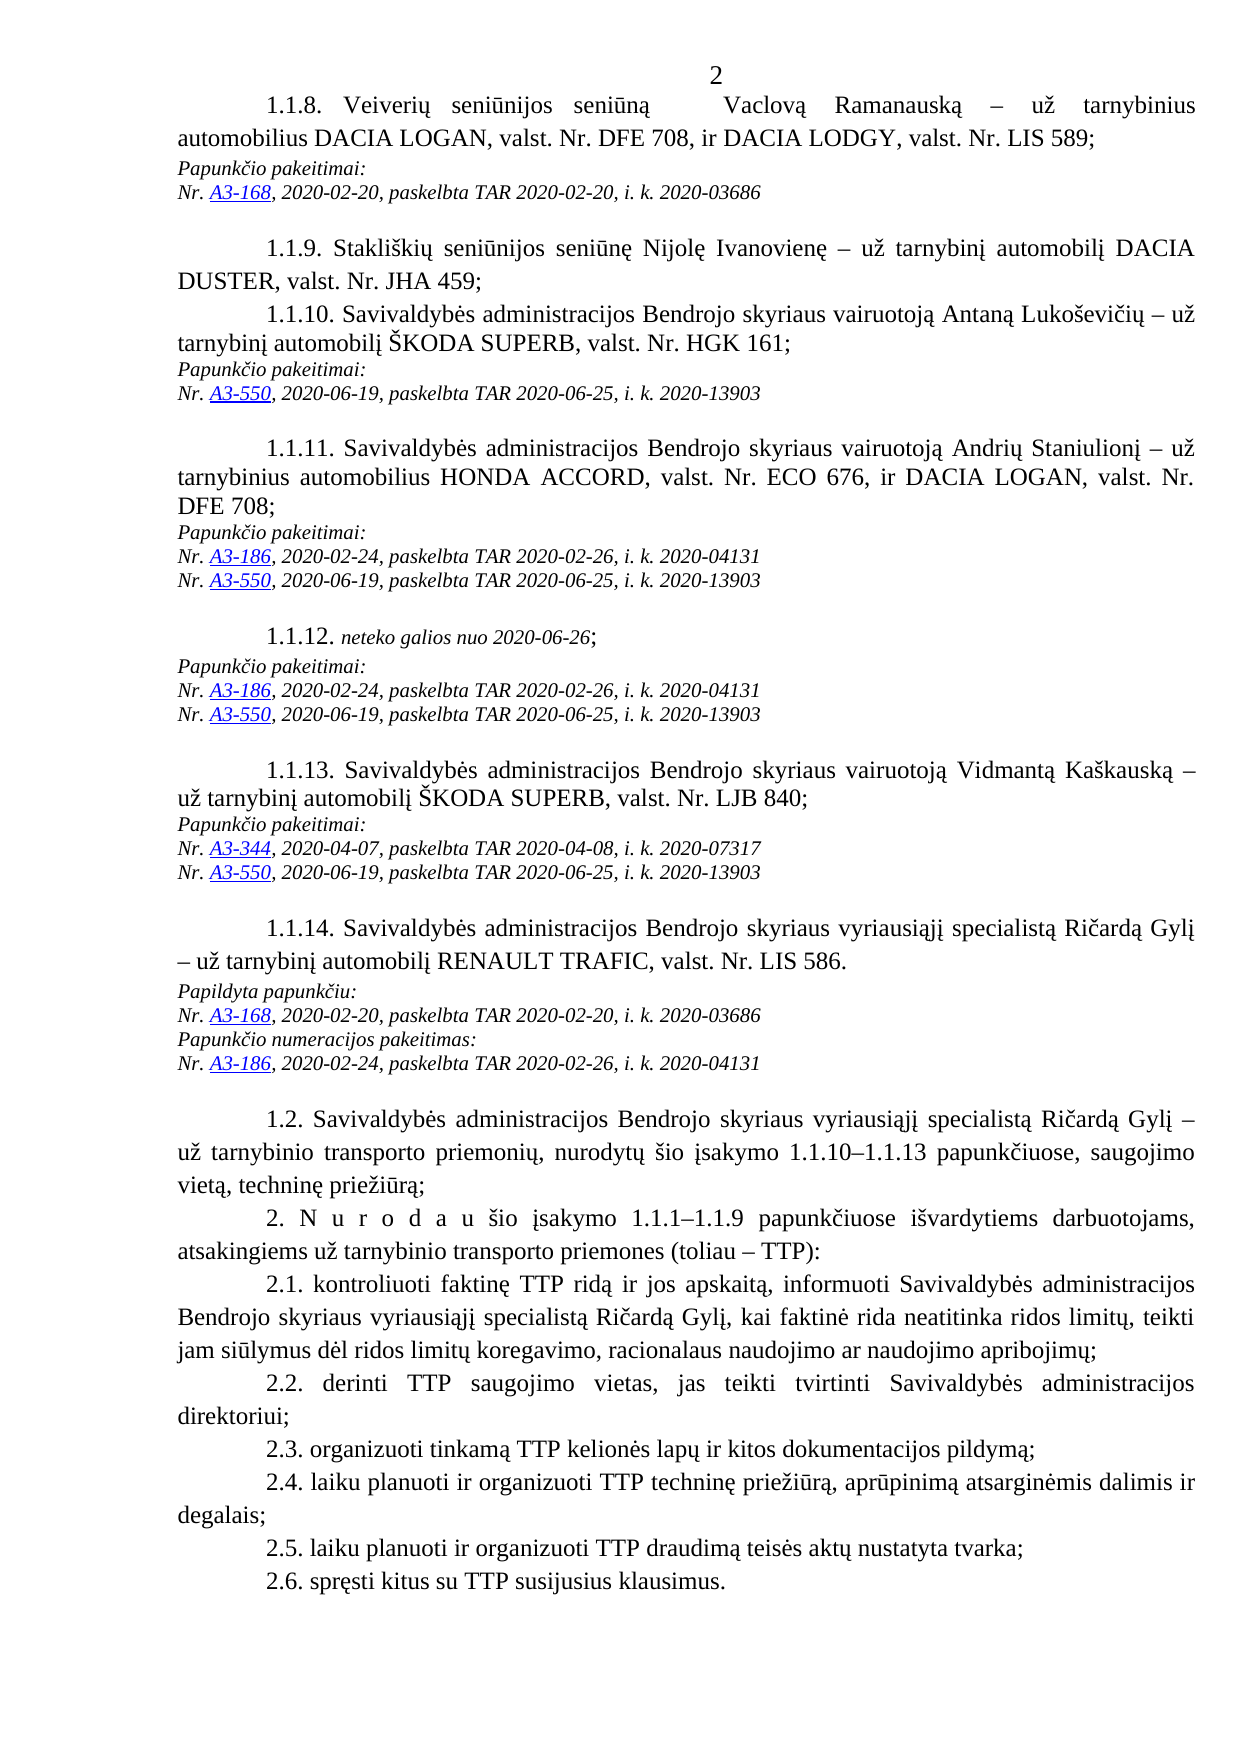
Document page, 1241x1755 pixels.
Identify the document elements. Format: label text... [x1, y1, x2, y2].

text Nr. A3-168, 2020-02-20, paskelbta TAR 2020-02-20, i. k. 2020-03686 [177, 180, 1196, 204]
text Papunkčio pakeitimai: [177, 156, 1196, 180]
text 2.4. laiku planuoti ir organizuoti TTP techninę priežiūrą, aprūpinimą atsarginėmis dalimis ir degalais; [177, 1467, 1196, 1529]
text 2.3. organizuoti tinkamą TTP kelionės lapų ir kitos dokumentacijos pildymą; [177, 1434, 1196, 1463]
text Nr. A3-550, 2020-06-19, paskelbta TAR 2020-06-25, i. k. 2020-13903 [177, 860, 1196, 884]
text Nr. A3-168, 2020-02-20, paskelbta TAR 2020-02-20, i. k. 2020-03686 [177, 1003, 1196, 1027]
text 2.6. spręsti kitus su TTP susijusius klausimus. [177, 1566, 1196, 1595]
text 1.1.9. Stakliškių seniūnijos seniūnę Nijolę Ivanovienę – už tarnybinį automobilį DACIA DUSTER, valst. Nr. JHA 459; [177, 233, 1196, 295]
text 2.2. derinti TTP saugojimo vietas, jas teikti tvirtinti Savivaldybės administracijos direktoriui; [177, 1368, 1196, 1430]
text Papunkčio pakeitimai: [177, 520, 1196, 544]
text 1.1.10. Savivaldybės administracijos Bendrojo skyriaus vairuotoją Antaną Lukoševičių – už tarnybinį automobilį ŠKODA SUPERB, valst. Nr. HGK 161; [177, 299, 1196, 357]
text Papildyta papunkčiu: [177, 979, 1196, 1003]
text 2.5. laiku planuoti ir organizuoti TTP draudimą teisės aktų nustatyta tvarka; [177, 1533, 1196, 1562]
text Nr. A3-186, 2020-02-24, paskelbta TAR 2020-02-26, i. k. 2020-04131 [177, 1051, 1196, 1075]
text Nr. A3-550, 2020-06-19, paskelbta TAR 2020-06-25, i. k. 2020-13903 [177, 568, 1196, 592]
text Papunkčio pakeitimai: [177, 357, 1196, 381]
text Nr. A3-186, 2020-02-24, paskelbta TAR 2020-02-26, i. k. 2020-04131 [177, 678, 1196, 702]
text Nr. A3-186, 2020-02-24, paskelbta TAR 2020-02-26, i. k. 2020-04131 [177, 544, 1196, 568]
text 2.1. kontroliuoti faktinę TTP ridą ir jos apskaitą, informuoti Savivaldybės administracijos Bendrojo skyriaus vyriausiąjį specialistą Ričardą Gylį, kai faktinė rida neatitinka ridos limitų, teikti jam siūlymus dėl ridos limitų koregavimo, racionalaus naudojimo ar naudojimo apribojimų; [177, 1269, 1196, 1364]
text Papunkčio numeracijos pakeitimas: [177, 1027, 1196, 1051]
text 2. N u r o d a u šio įsakymo 1.1.1–1.1.9 papunkčiuose išvardytiems darbuotojams, atsakingiems už tarnybinio transporto priemones (toliau – TTP): [177, 1203, 1196, 1265]
text 1.1.8. Veiverių seniūnijos seniūną Vaclovą Ramanauską – už tarnybinius automobilius DACIA LOGAN, valst. Nr. DFE 708, ir DACIA LODGY, valst. Nr. LIS 589; [177, 90, 1196, 152]
text Nr. A3-550, 2020-06-19, paskelbta TAR 2020-06-25, i. k. 2020-13903 [177, 381, 1196, 405]
text 1.1.12. neteko galios nuo 2020-06-26; [177, 621, 1196, 649]
text Papunkčio pakeitimai: [177, 654, 1196, 678]
text Papunkčio pakeitimai: [177, 812, 1196, 836]
text 1.1.14. Savivaldybės administracijos Bendrojo skyriaus vyriausiąjį specialistą Ričardą Gylį – už tarnybinį automobilį RENAULT TRAFIC, valst. Nr. LIS 586. [177, 913, 1196, 975]
text 1.2. Savivaldybės administracijos Bendrojo skyriaus vyriausiąjį specialistą Ričardą Gylį – už tarnybinio transporto priemonių, nurodytų šio įsakymo 1.1.10–1.1.13 papunkčiuose, saugojimo vietą, techninę priežiūrą; [177, 1104, 1196, 1199]
text Nr. A3-344, 2020-04-07, paskelbta TAR 2020-04-08, i. k. 2020-07317 [177, 836, 1196, 860]
text 1.1.11. Savivaldybės administracijos Bendrojo skyriaus vairuotoją Andrių Staniulionį – už tarnybinius automobilius HONDA ACCORD, valst. Nr. ECO 676, ir DACIA LOGAN, valst. Nr. DFE 708; [177, 433, 1196, 520]
text 1.1.13. Savivaldybės administracijos Bendrojo skyriaus vairuotoją Vidmantą Kaškauską – už tarnybinį automobilį ŠKODA SUPERB, valst. Nr. LJB 840; [177, 755, 1196, 812]
text Nr. A3-550, 2020-06-19, paskelbta TAR 2020-06-25, i. k. 2020-13903 [177, 702, 1196, 726]
